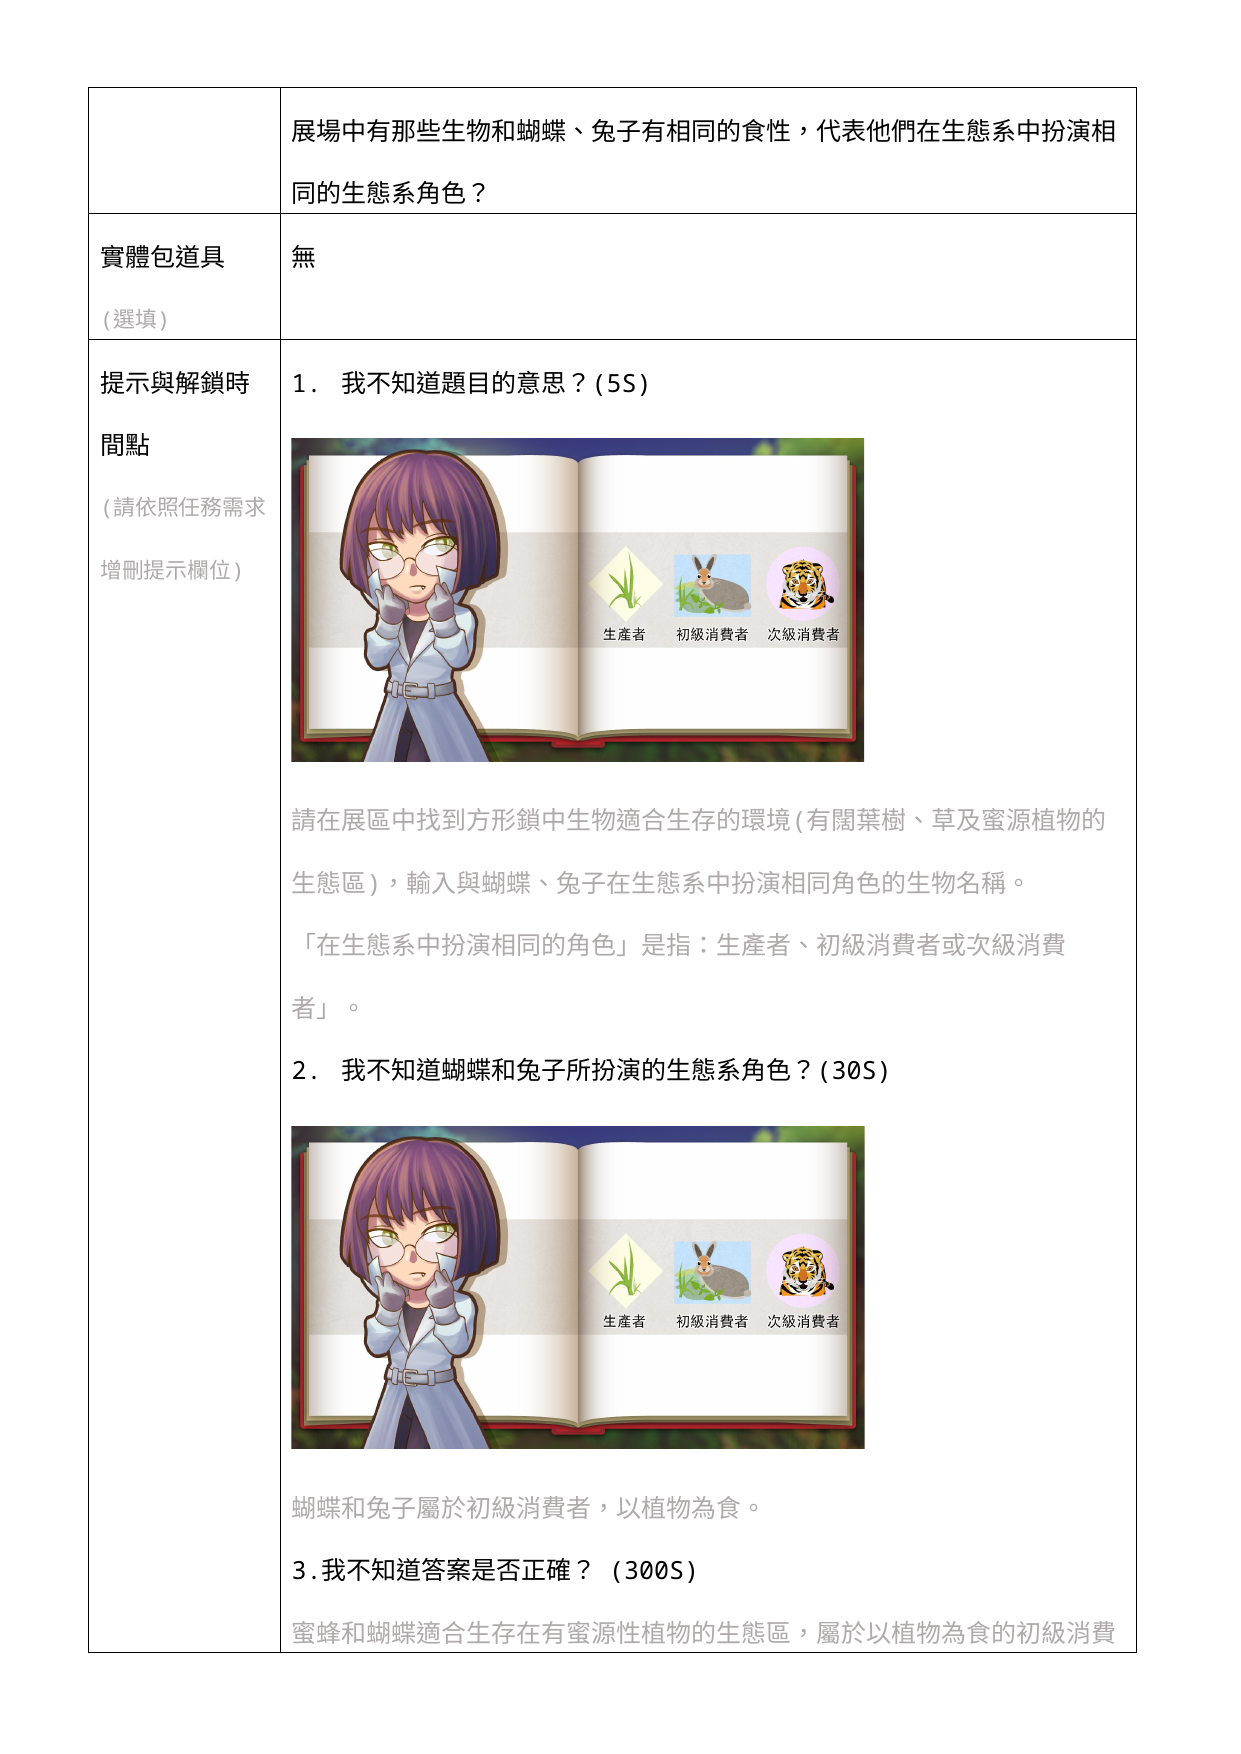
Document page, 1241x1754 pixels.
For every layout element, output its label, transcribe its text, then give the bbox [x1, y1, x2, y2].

table_cell 展場中有那些生物和蝴蝶、兔子有相同的食性，代表他們在生態系中扮演相同的生態系角色？ [281, 88, 1136, 213]
table_cell 提示與解鎖時間點 (請依照任務需求增刪提示欄位) [89, 340, 280, 1652]
table_cell 1. 我不知道題目的意思？(5S) 請在展區中找到方形鎖中生物適合生存的環境(有闊葉樹、草及蜜源植物的生態區)，輸入與蝴蝶、兔子在生態系中扮演相同角色的生物名稱。 「在生態系中扮演相同的角色」是指：生產者、初級消費者或次級消費者」。 2. 我不知道蝴蝶和兔子所扮演的生態系角色？(30S) 蝴蝶和兔子屬於初級消費者，以植物為食。 3.我不知道答案是否正確？ (300S) 蜜蜂和蝴蝶適合生存在有蜜源性植物的生態區，屬於以植物為食的初級消費 [281, 340, 1136, 1652]
table_cell 實體包道具 (選填) [89, 214, 280, 339]
table_cell [89, 88, 280, 213]
table_cell 無 [281, 214, 1136, 339]
